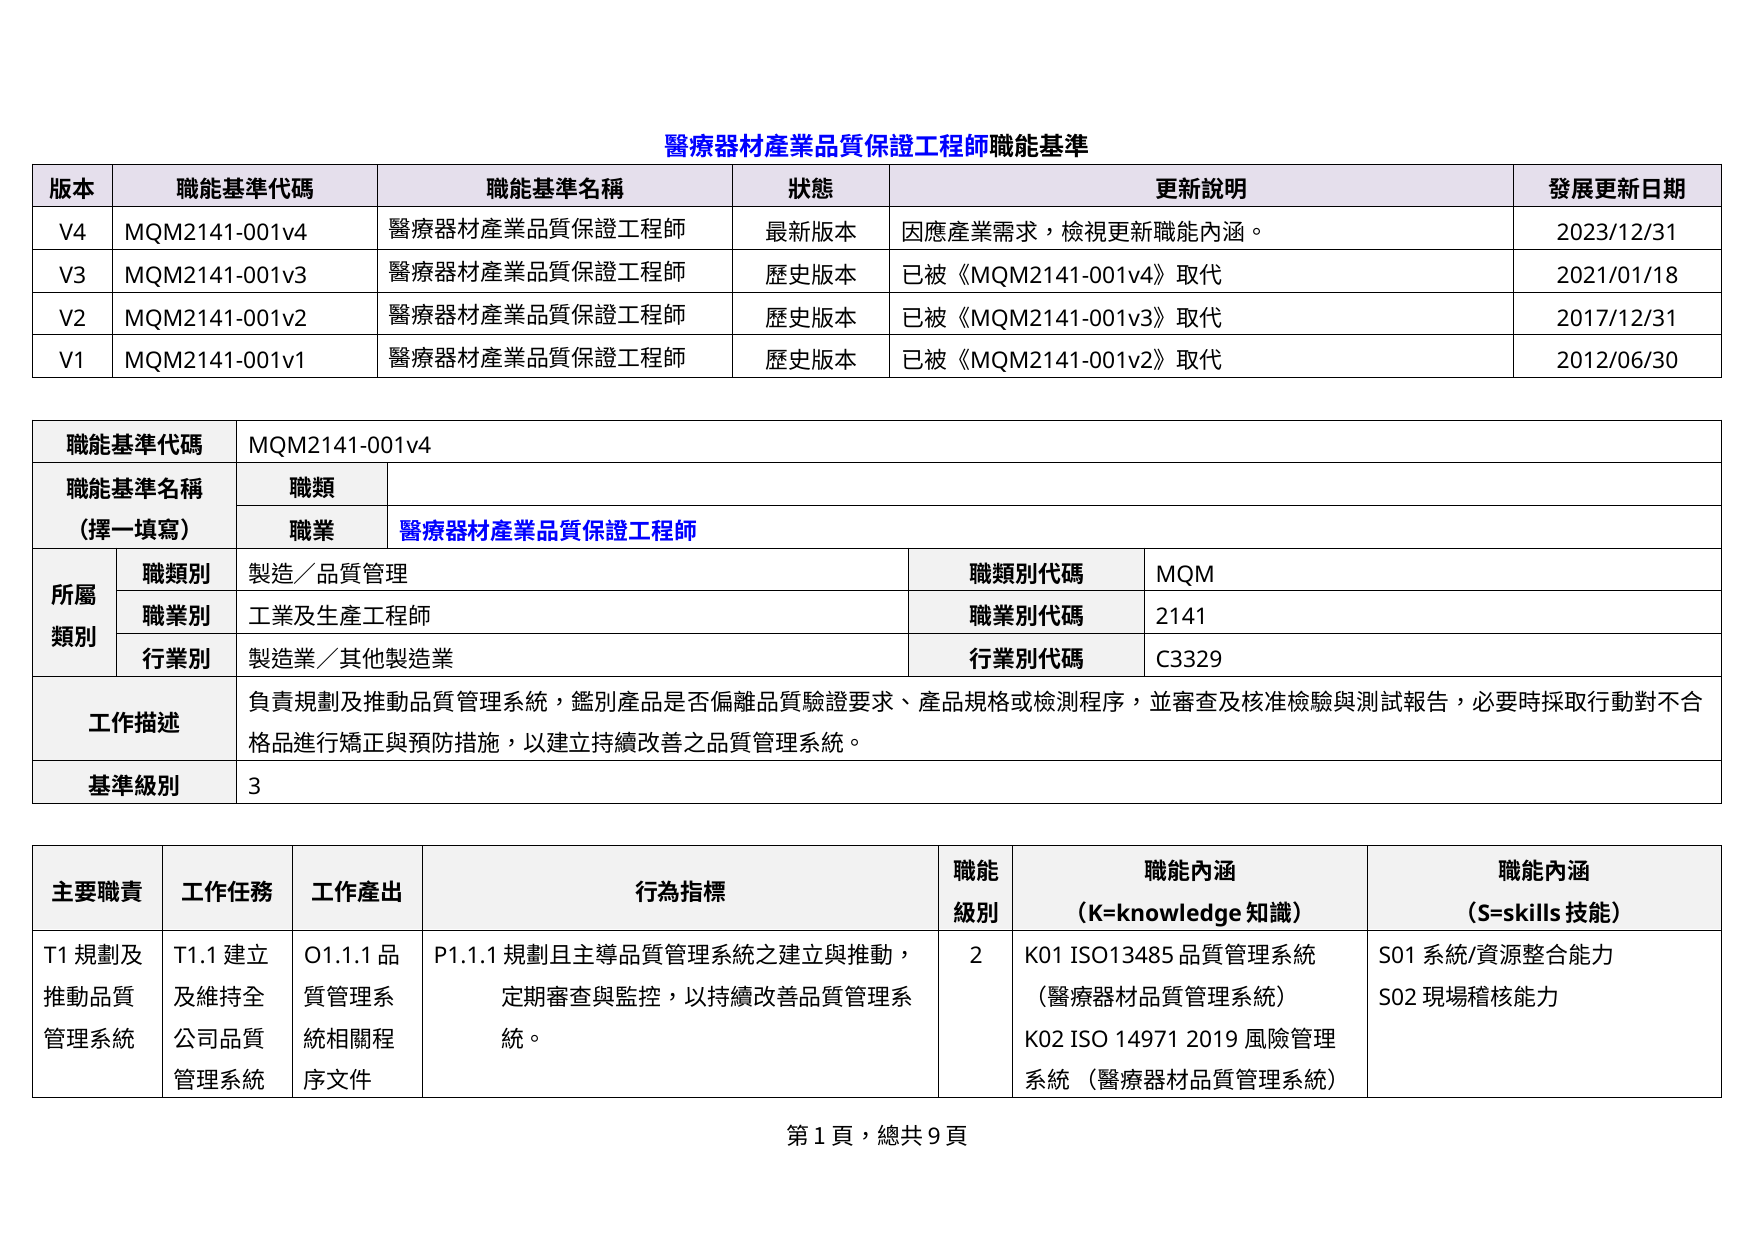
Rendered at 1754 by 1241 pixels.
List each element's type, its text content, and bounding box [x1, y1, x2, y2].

table_header MQM2141-001v4 [237, 421, 1721, 462]
table_header 更新說明 [890, 165, 1513, 206]
table_cell [388, 463, 1721, 505]
table_header 職能基準代碼 [33, 421, 236, 462]
table_cell 歷史版本 [733, 250, 889, 292]
table_cell 因應產業需求，檢視更新職能內涵。 [890, 207, 1513, 249]
table_cell MQM2141-001v4 [113, 207, 377, 249]
table_cell V2 [33, 293, 112, 334]
table_cell 醫療器材產業品質保證工程師 [378, 207, 732, 249]
table_header 職能基準名稱 [378, 165, 732, 206]
table_cell 所屬類別 [33, 549, 116, 676]
table_cell MQM [1145, 549, 1721, 590]
table_cell 已被《MQM2141-001v4》取代 [890, 250, 1513, 292]
table_header 主要職責 [33, 846, 162, 929]
table_cell 製造業／其他製造業 [237, 634, 908, 676]
table_cell V3 [33, 250, 112, 292]
table_cell 負責規劃及推動品質管理系統，鑑別產品是否偏離品質驗證要求、產品規格或檢測程序，並審查及核准檢驗與測試報告，必要時採取行動對不合格品進行矯正與預防措施，以建立持續改善之品質管理系統。 [237, 677, 1721, 760]
table_header 發展更新日期 [1514, 165, 1721, 206]
table_cell 職類別 [117, 549, 236, 590]
table_cell P1.1.1規劃且主導品質管理系統之建立與推動，定期審查與監控，以持續改善品質管理系統。 [423, 931, 938, 1097]
table_cell 職類別代碼 [909, 549, 1144, 590]
table_cell 歷史版本 [733, 293, 889, 334]
table_cell 製造／品質管理 [237, 549, 908, 590]
table_cell 3 [237, 761, 1721, 803]
table_header 職能內涵 （S=skills技能） [1368, 846, 1721, 929]
table_cell MQM2141-001v2 [113, 293, 377, 334]
table_cell V4 [33, 207, 112, 249]
text 醫療器材產業品質保證工程師職能基準 [118, 122, 1636, 163]
table_cell 2017/12/31 [1514, 293, 1721, 334]
table_cell 2141 [1145, 591, 1721, 633]
table_cell 醫療器材產業品質保證工程師 [378, 293, 732, 334]
table_cell 職類 [237, 463, 387, 505]
table_cell MQM2141-001v3 [113, 250, 377, 292]
table_cell 工業及生產工程師 [237, 591, 908, 633]
table_cell MQM2141-001v1 [113, 335, 377, 377]
table_cell 基準級別 [33, 761, 236, 803]
table_cell O1.1.1品質管理系統相關程序文件 [293, 931, 422, 1097]
table_cell K01 ISO13485品質管理系統 （醫療器材品質管理系統） K02 ISO 14971 2019 風險管理系統 （醫療器材品質管理系統） [1013, 931, 1367, 1097]
table_cell 行業別 [117, 634, 236, 676]
table_cell 職能基準名稱 （擇一填寫） [33, 463, 236, 548]
table_header 工作任務 [163, 846, 292, 929]
table_cell 職業 [237, 506, 387, 548]
table_cell 2023/12/31 [1514, 207, 1721, 249]
table_header 狀態 [733, 165, 889, 206]
table_cell 醫療器材產業品質保證工程師 [378, 335, 732, 377]
table_cell 2021/01/18 [1514, 250, 1721, 292]
table_cell 歷史版本 [733, 335, 889, 377]
table_cell T1.1建立及維持全公司品質管理系統 [163, 931, 292, 1097]
table_cell 2012/06/30 [1514, 335, 1721, 377]
table_cell 醫療器材產業品質保證工程師 [388, 506, 1721, 548]
table_cell 最新版本 [733, 207, 889, 249]
table_cell 已被《MQM2141-001v2》取代 [890, 335, 1513, 377]
table_cell S01系統/資源整合能力 S02現場稽核能力 [1368, 931, 1721, 1097]
table_cell 職業別 [117, 591, 236, 633]
table_header 職能內涵 （K=knowledge知識） [1013, 846, 1367, 929]
table_cell 2 [939, 931, 1012, 1097]
table_cell 工作描述 [33, 677, 236, 760]
table_cell C3329 [1145, 634, 1721, 676]
table_header 版本 [33, 165, 112, 206]
table_cell T1規劃及推動品質管理系統 [33, 931, 162, 1097]
table_header 職能級別 [939, 846, 1012, 929]
table_cell 醫療器材產業品質保證工程師 [378, 250, 732, 292]
table_header 工作產出 [293, 846, 422, 929]
table_header 行為指標 [423, 846, 938, 929]
table_header 職能基準代碼 [113, 165, 377, 206]
table_cell V1 [33, 335, 112, 377]
table_cell 已被《MQM2141-001v3》取代 [890, 293, 1513, 334]
table_cell 行業別代碼 [909, 634, 1144, 676]
table_cell 職業別代碼 [909, 591, 1144, 633]
